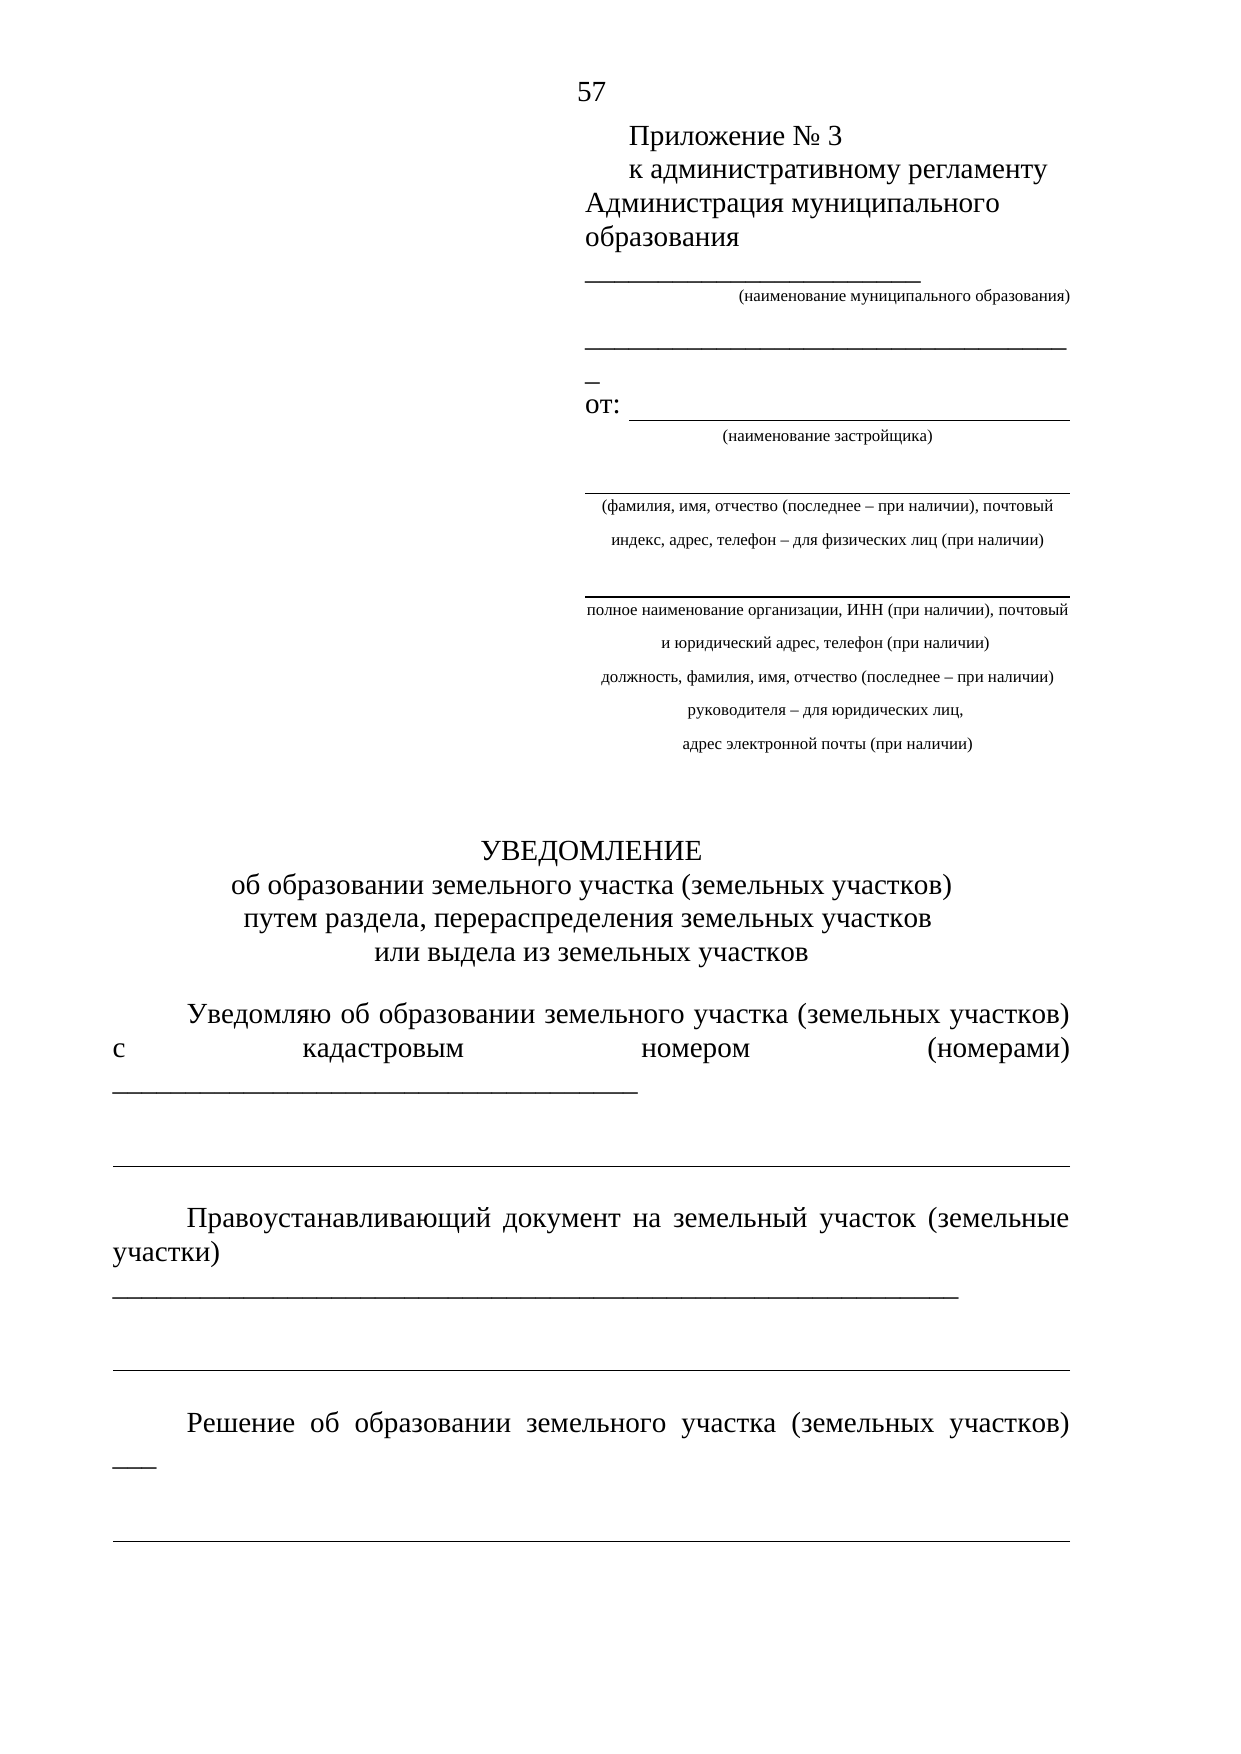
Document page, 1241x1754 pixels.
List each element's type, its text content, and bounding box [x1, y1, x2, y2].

text Администрация муниципального [585, 185, 1070, 219]
subtitle Приложение № 3 [629, 118, 1071, 152]
text Решение об образовании земельного участка (земельных участков) ___ [112, 1405, 1070, 1472]
subtitle к административному регламенту [629, 152, 1071, 185]
text (наименование муниципального образования) [585, 286, 1070, 319]
text (наименование застройщика) [585, 426, 1070, 459]
text или выдела из земельных участков [112, 934, 1070, 967]
text Правоустанавливающий документ на земельный участок (земельные участки) __________________________________________________________ [112, 1201, 1070, 1301]
text путем раздела, перераспределения земельных участков [112, 900, 1070, 934]
text (фамилия, имя, отчество (последнее – при наличии), почтовый индекс, адрес, телефон – для физических лиц (при наличии) [585, 494, 1070, 563]
text образования _______________________ [585, 219, 1070, 286]
text должность, фамилия, имя, отчество (последнее – при наличии) руководителя – для юридических лиц, [585, 663, 1070, 731]
text от: [585, 386, 1070, 420]
text об образовании земельного участка (земельных участков) [112, 867, 1070, 900]
text Уведомляю об образовании земельного участка (земельных участков) с кадастровым номером (номерами) ____________________________________ [112, 996, 1070, 1097]
text адрес электронной почты (при наличии) [585, 731, 1070, 767]
text __________________________________ [585, 319, 1070, 386]
text УВЕДОМЛЕНИЕ [112, 833, 1070, 867]
text полное наименование организации, ИНН (при наличии), почтовый и юридический адрес, телефон (при наличии) [585, 598, 1070, 663]
